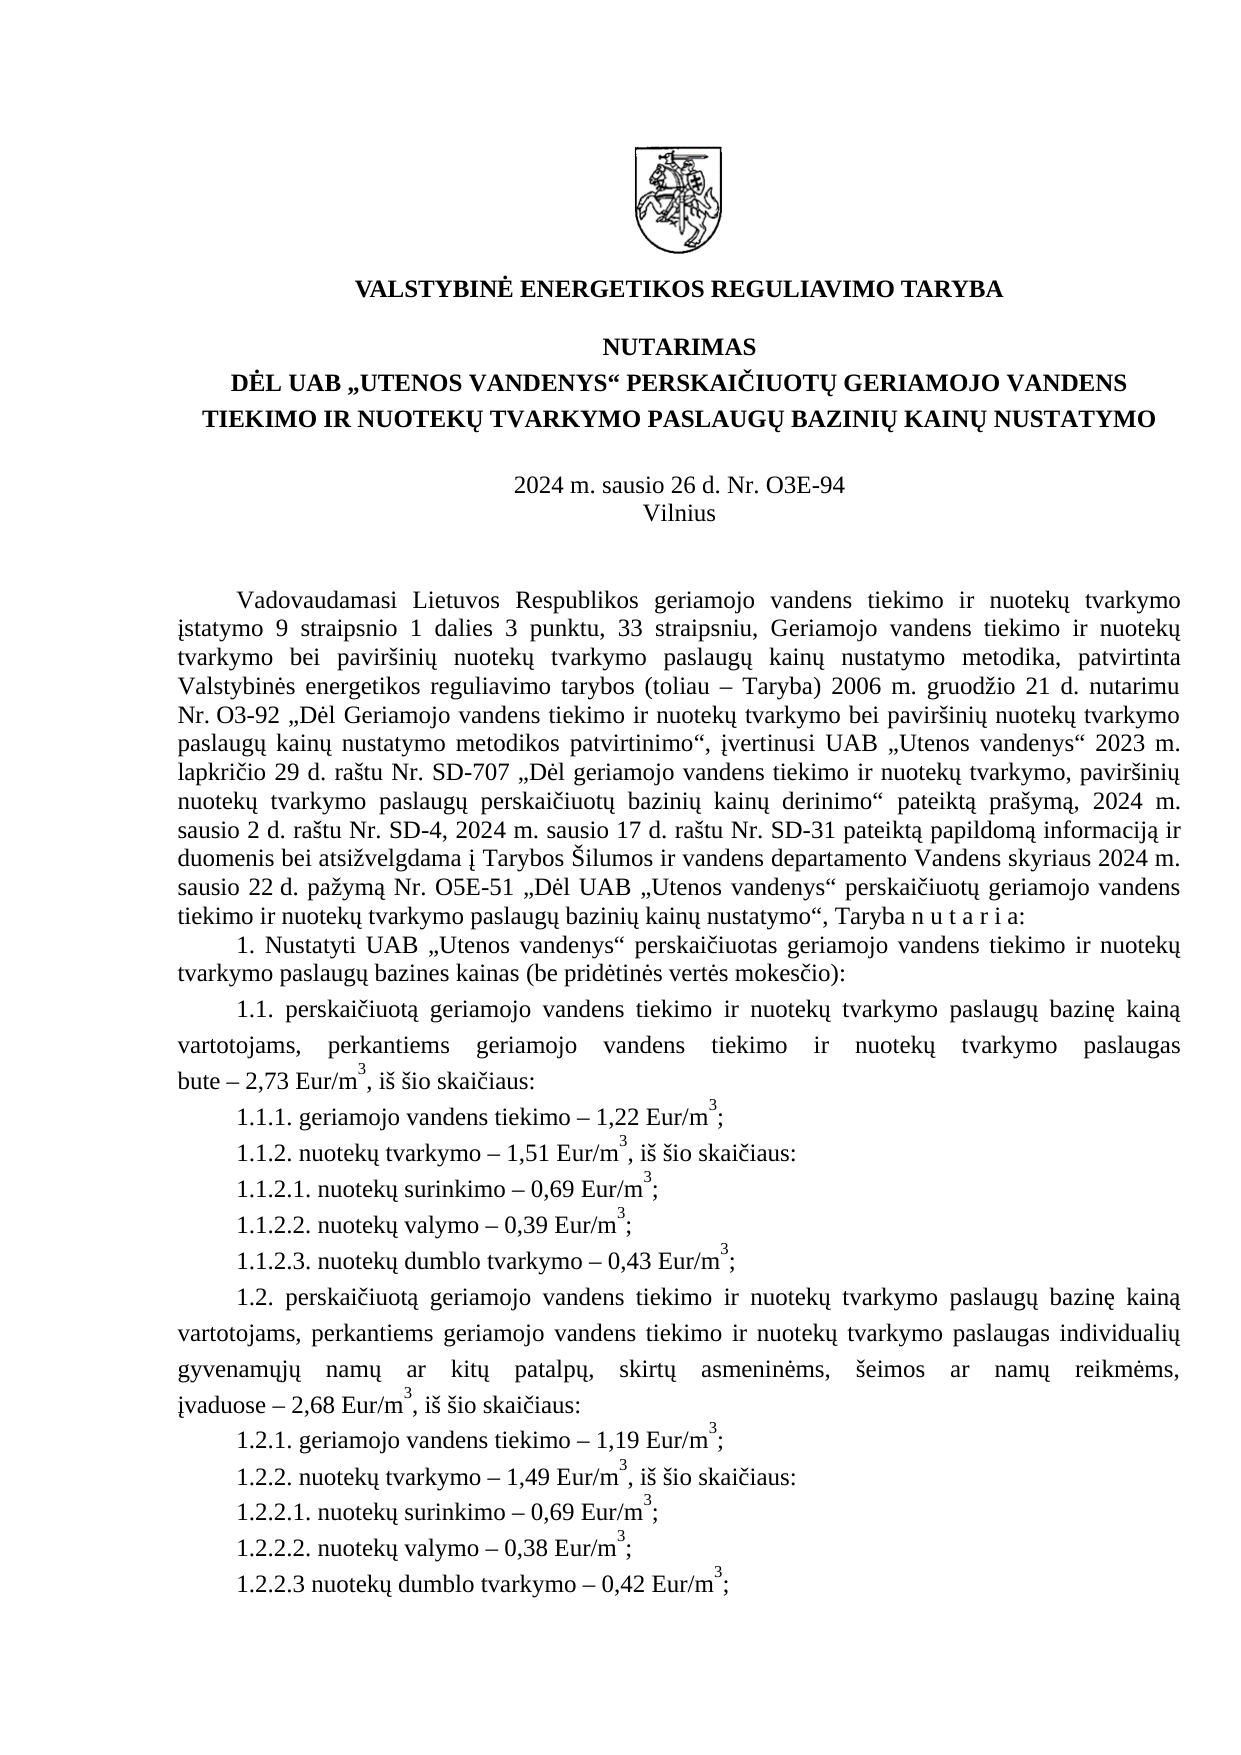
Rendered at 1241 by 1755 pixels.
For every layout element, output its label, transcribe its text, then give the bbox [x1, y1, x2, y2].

text Vilnius [177, 498, 1181, 527]
text DĖL uab „Utenos vandenys“ perskaičiuotų Geriamojo vandens tiekimo ir nuotekų tvarkymo paslaugų bazinių kainų nustatymo [177, 360, 1181, 433]
text 1.1. perskaičiuotą geriamojo vandens tiekimo ir nuotekų tvarkymo paslaugų bazinę kainą vartotojams, perkantiems geriamojo vandens tiekimo ir nuotekų tvarkymo paslaugas bute – 2,73 Eur/m3, iš šio skaičiaus: [177, 987, 1181, 1095]
text 1.2.2.1. nuotekų surinkimo – 0,69 Eur/m3; [177, 1490, 1181, 1526]
text 1. Nustatyti UAB „Utenos vandenys“ perskaičiuotas geriamojo vandens tiekimo ir nuotekų tvarkymo paslaugų bazines kainas (be pridėtinės vertės mokesčio): [177, 930, 1181, 987]
text 1.2. perskaičiuotą geriamojo vandens tiekimo ir nuotekų tvarkymo paslaugų bazinę kainą vartotojams, perkantiems geriamojo vandens tiekimo ir nuotekų tvarkymo paslaugas individualių gyvenamųjų namų ar kitų patalpų, skirtų asmeninėms, šeimos ar namų reikmėms, įvaduose – 2,68 Eur/m3, iš šio skaičiaus: [177, 1275, 1181, 1418]
text 1.1.2.1. nuotekų surinkimo – 0,69 Eur/m3; [177, 1167, 1181, 1203]
text 1.1.1. geriamojo vandens tiekimo – 1,22 Eur/m3; [177, 1095, 1181, 1131]
text 1.1.2.2. nuotekų valymo – 0,39 Eur/m3; [177, 1203, 1181, 1239]
text 2024 m. sausio 26 d. Nr. O3E-94 [177, 470, 1181, 498]
text 1.1.2. nuotekų tvarkymo – 1,51 Eur/m3, iš šio skaičiaus: [177, 1131, 1181, 1167]
text 1.2.1. geriamojo vandens tiekimo – 1,19 Eur/m3; [177, 1418, 1181, 1454]
text VALSTYBINĖ ENERGETIKOS reguliavimo taryba [177, 274, 1181, 303]
text 1.2.2.2. nuotekų valymo – 0,38 Eur/m3; [177, 1526, 1181, 1562]
text Vadovaudamasi Lietuvos Respublikos geriamojo vandens tiekimo ir nuotekų tvarkymo įstatymo 9 straipsnio 1 dalies 3 punktu, 33 straipsniu, Geriamojo vandens tiekimo ir nuotekų tvarkymo bei paviršinių nuotekų tvarkymo paslaugų kainų nustatymo metodika, patvirtinta Valstybinės energetikos reguliavimo tarybos (toliau – Taryba) 2006 m. gruodžio 21 d. nutarimu Nr. O3-92 „Dėl Geriamojo vandens tiekimo ir nuotekų tvarkymo bei paviršinių nuotekų tvarkymo paslaugų kainų nustatymo metodikos patvirtinimo“, įvertinusi UAB „Utenos vandenys“ 2023 m. lapkričio 29 d. raštu Nr. SD-707 „Dėl geriamojo vandens tiekimo ir nuotekų tvarkymo, paviršinių nuotekų tvarkymo paslaugų perskaičiuotų bazinių kainų derinimo“ pateiktą prašymą, 2024 m. sausio 2 d. raštu Nr. SD-4, 2024 m. sausio 17 d. raštu Nr. SD-31 pateiktą papildomą informaciją ir duomenis bei atsižvelgdama į Tarybos Šilumos ir vandens departamento Vandens skyriaus 2024 m. sausio 22 d. pažymą Nr. O5E-51 „Dėl UAB „Utenos vandenys“ perskaičiuotų geriamojo vandens tiekimo ir nuotekų tvarkymo paslaugų bazinių kainų nustatymo“, Taryba n u t a r i a: [177, 585, 1181, 930]
text 1.1.2.3. nuotekų dumblo tvarkymo – 0,43 Eur/m3; [177, 1239, 1181, 1275]
text 1.2.2. nuotekų tvarkymo – 1,49 Eur/m3, iš šio skaičiaus: [177, 1454, 1181, 1490]
text 1.2.2.3 nuotekų dumblo tvarkymo – 0,42 Eur/m3; [177, 1562, 1181, 1598]
text Nutarimas [177, 332, 1181, 360]
